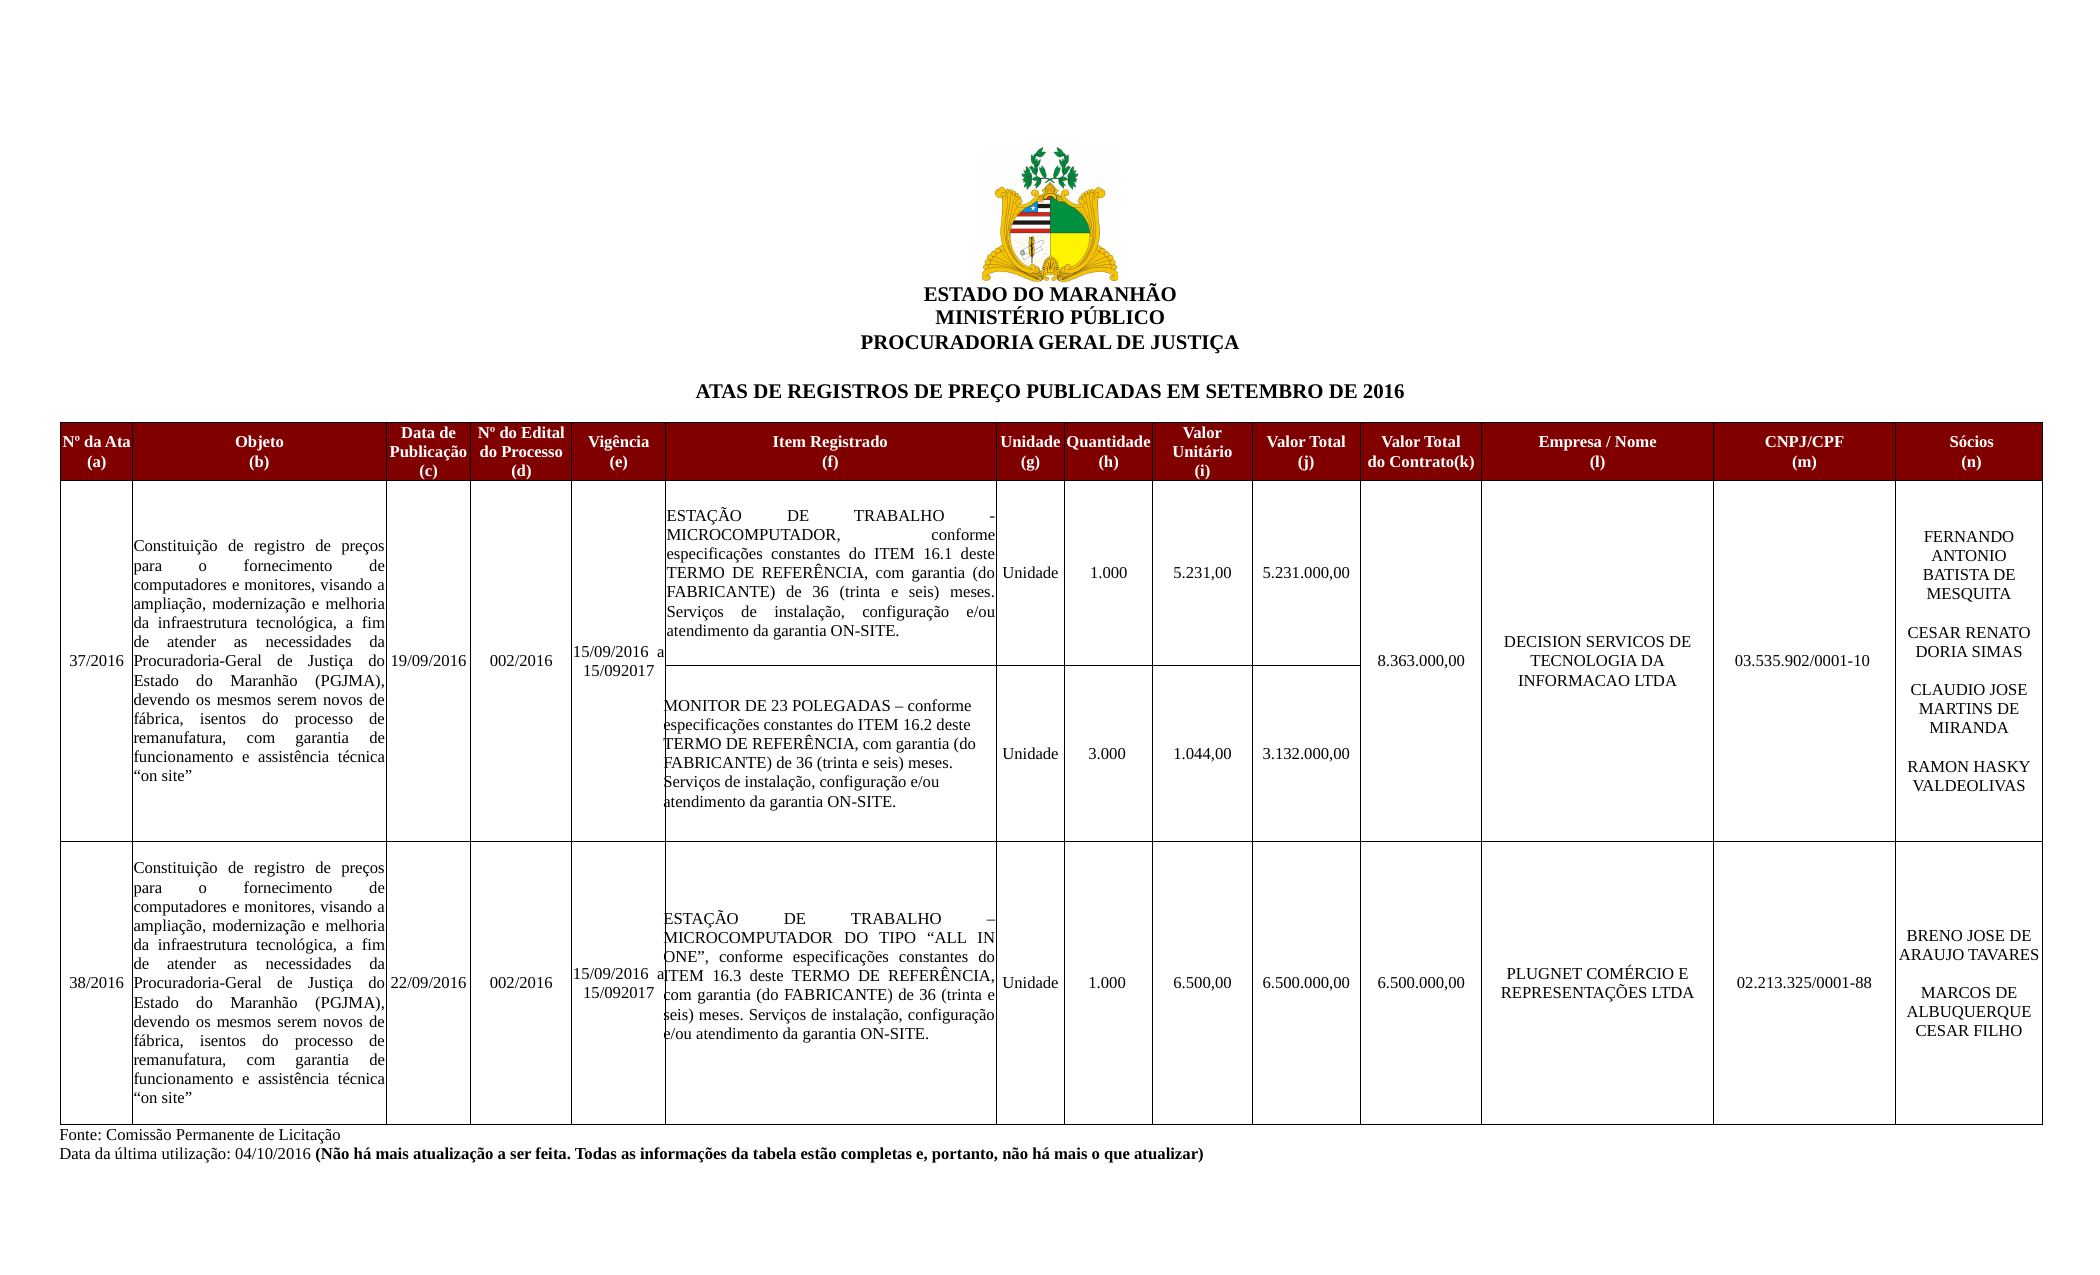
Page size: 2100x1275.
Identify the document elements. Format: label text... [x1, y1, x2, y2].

table_cell 1.000 [1065, 842, 1152, 1124]
table_cell 03.535.902/0001-10 [1714, 481, 1895, 841]
table_cell ESTAÇÃO DE TRABALHO – MICROCOMPUTADOR DO TIPO “ALL IN ONE”, conforme especificações constantes do ITEM 16.3 deste TERMO DE REFERÊNCIA, com garantia (do FABRICANTE) de 36 (trinta e seis) meses. Serviços de instalação, configuração e/ou atendimento da garantia ON-SITE. [666, 842, 996, 1124]
table_header Unidade (g) [997, 423, 1064, 480]
table_header Valor Total do Contrato(k) [1361, 423, 1481, 480]
table_header Objeto (b) [133, 423, 386, 480]
table_cell 1.044,00 [1153, 666, 1252, 841]
table_header Valor Total (j) [1253, 423, 1360, 480]
table_header Empresa / Nome (l) [1482, 423, 1713, 480]
table_cell 1.000 [1065, 481, 1152, 665]
text ATAS DE REGISTROS DE PREÇO PUBLICADAS EM SETEMBRO DE 2016 [59, 379, 2041, 403]
table_header Sócios (n) [1896, 423, 2042, 480]
picture [981, 147, 1119, 282]
table_cell Unidade [997, 666, 1064, 841]
table_header Nº do Edital do Processo (d) [471, 423, 571, 480]
table_header Vigência (e) [572, 423, 665, 480]
table_cell 37/2016 [61, 481, 132, 841]
table_cell 3.132.000,00 [1253, 666, 1360, 841]
text Data da última utilização: 04/10/2016 (Não há mais atualização a ser feita. Todas as informações da tabela estão completas e, portanto, não há mais o que atualizar) [59, 1144, 2041, 1163]
table_cell PLUGNET COMÉRCIO E REPRESENTAÇÕES LTDA [1482, 842, 1713, 1124]
table_cell 002/2016 [471, 842, 571, 1124]
table_cell 38/2016 [61, 842, 132, 1124]
table_header Data de Publicação (c) [387, 423, 470, 480]
table_cell FERNANDO ANTONIO BATISTA DE MESQUITA CESAR RENATO DORIA SIMAS CLAUDIO JOSE MARTINS DE MIRANDA RAMON HASKY VALDEOLIVAS [1896, 481, 2042, 841]
table_cell 3.000 [1065, 666, 1152, 841]
table_cell Constituição de registro de preços para o fornecimento de computadores e monitores, visando a ampliação, modernização e melhoria da infraestrutura tecnológica, a fim de atender as necessidades da Procuradoria-Geral de Justiça do Estado do Maranhão (PGJMA), devendo os mesmos serem novos de fábrica, isentos do processo de remanufatura, com garantia de funcionamento e assistência técnica “on site” [133, 842, 386, 1124]
table_cell 15/09/2016 a 15/092017 [572, 842, 665, 1124]
table_header CNPJ/CPF (m) [1714, 423, 1895, 480]
table_cell 02.213.325/0001-88 [1714, 842, 1895, 1124]
text Fonte: Comissão Permanente de Licitação [59, 1125, 2041, 1144]
table_cell 5.231,00 [1153, 481, 1252, 665]
table_cell 5.231.000,00 [1253, 481, 1360, 665]
table_cell 15/09/2016 a 15/092017 [572, 481, 665, 841]
table_cell Constituição de registro de preços para o fornecimento de computadores e monitores, visando a ampliação, modernização e melhoria da infraestrutura tecnológica, a fim de atender as necessidades da Procuradoria-Geral de Justiça do Estado do Maranhão (PGJMA), devendo os mesmos serem novos de fábrica, isentos do processo de remanufatura, com garantia de funcionamento e assistência técnica “on site” [133, 481, 386, 841]
table_header Quantidade (h) [1065, 423, 1152, 480]
table_header Item Registrado (f) [666, 423, 996, 480]
table_cell DECISION SERVICOS DE TECNOLOGIA DA INFORMACAO LTDA [1482, 481, 1713, 841]
table_cell MONITOR DE 23 POLEGADAS – conforme especificações constantes do ITEM 16.2 deste TERMO DE REFERÊNCIA, com garantia (do FABRICANTE) de 36 (trinta e seis) meses. Serviços de instalação, configuração e/ou atendimento da garantia ON-SITE. [666, 666, 996, 841]
table_cell 6.500.000,00 [1253, 842, 1360, 1124]
table_cell 8.363.000,00 [1361, 481, 1481, 841]
table_cell Unidade [997, 481, 1064, 665]
table_cell BRENO JOSE DE ARAUJO TAVARES MARCOS DE ALBUQUERQUE CESAR FILHO [1896, 842, 2042, 1124]
table_header Valor Unitário (i) [1153, 423, 1252, 480]
table_cell 6.500,00 [1153, 842, 1252, 1124]
table_cell Unidade [997, 842, 1064, 1124]
table_header Nº da Ata (a) [61, 423, 132, 480]
table_cell 22/09/2016 [387, 842, 470, 1124]
table_cell 19/09/2016 [387, 481, 470, 841]
table_cell ESTAÇÃO DE TRABALHO - MICROCOMPUTADOR, conforme especificações constantes do ITEM 16.1 deste TERMO DE REFERÊNCIA, com garantia (do FABRICANTE) de 36 (trinta e seis) meses. Serviços de instalação, configuração e/ou atendimento da garantia ON-SITE. [666, 481, 996, 665]
table_cell 002/2016 [471, 481, 571, 841]
table_cell 6.500.000,00 [1361, 842, 1481, 1124]
